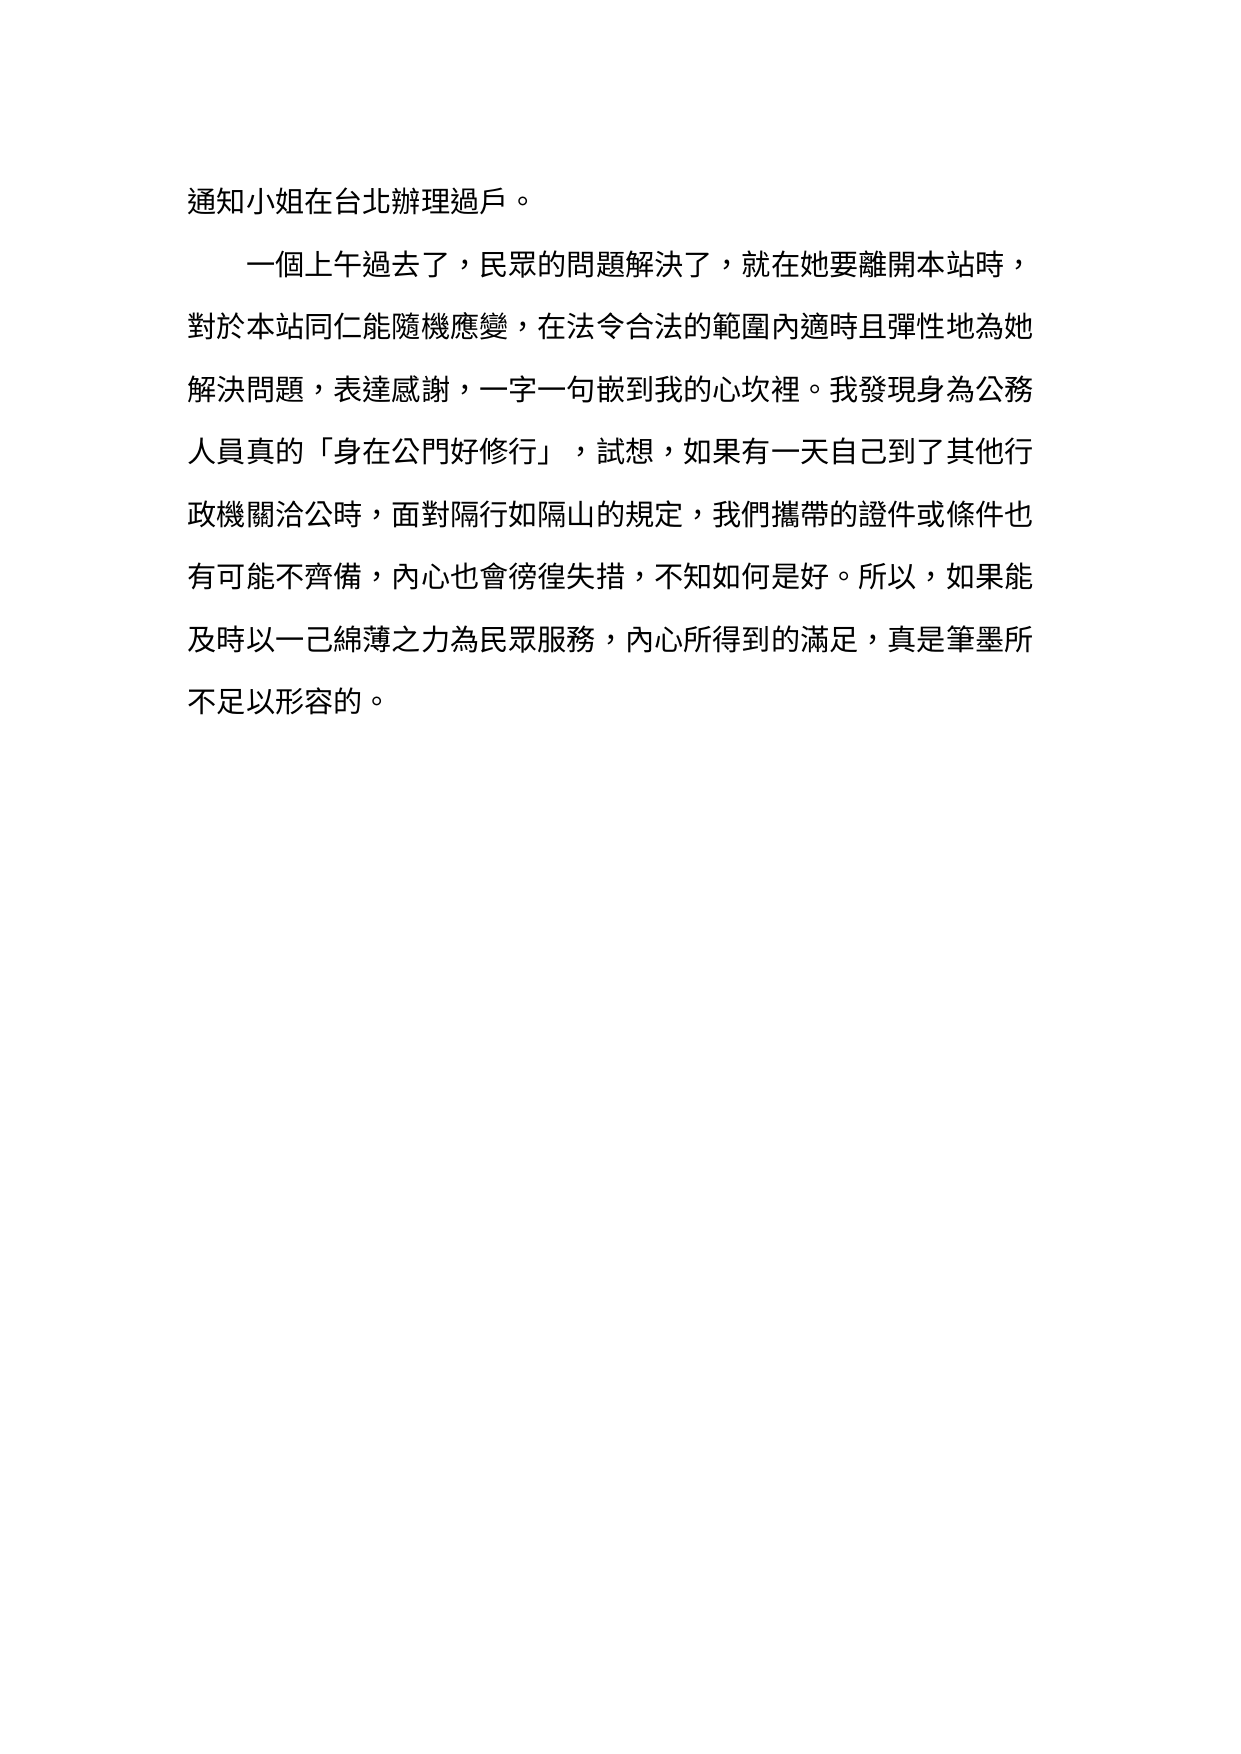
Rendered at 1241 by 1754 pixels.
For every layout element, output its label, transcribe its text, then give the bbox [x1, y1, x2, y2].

text 一個上午過去了，民眾的問題解決了，就在她要離開本站時，對於本站同仁能隨機應變，在法令合法的範圍內適時且彈性地為她解決問題，表達感謝，一字一句嵌到我的心坎裡。我發現身為公務人員真的「身在公門好修行」，試想，如果有一天自己到了其他行政機關洽公時，面對隔行如隔山的規定，我們攜帶的證件或條件也有可能不齊備，內心也會徬徨失措，不知如何是好。所以，如果能及時以一己綿薄之力為民眾服務，內心所得到的滿足，真是筆墨所不足以形容的。 [187, 221, 1053, 721]
text 既然發現了她的難處，而且民眾居住的地方實在離台南很遙遠，我們的同仁於是先清查這輛車的欠費情況，以便一次告知。赫然發現到這輛車積欠不少稅金以及違章，為利她事後能順利辦理過戶，同仁請她先到本站2樓的台南市交通事件裁決中心繳清違章，接著在本站1樓開立稅單及違牌繳款通知單等，協助她一併繳清，如此一來，車輛就沒有欠款了。另外，針對棘手的動產擔保塗銷部分，由於這輛車先前設定的動產擔保債權人已經有變更，也就是小姐持舊的債權人印鑑資料並不符合規定，必須是新債權人開立的清償證明才有效。這樣一來，本站同仁靈機一動，發揮同理心，為避免民眾奔波往返，於是主動以電話聯繫新債權人出具動產擔保清償證明及附上相關附件，以郵寄寄給我們辦理動產擔保註銷後，再以電話通知小姐在台北辦理過戶。 [187, 158, 1053, 221]
